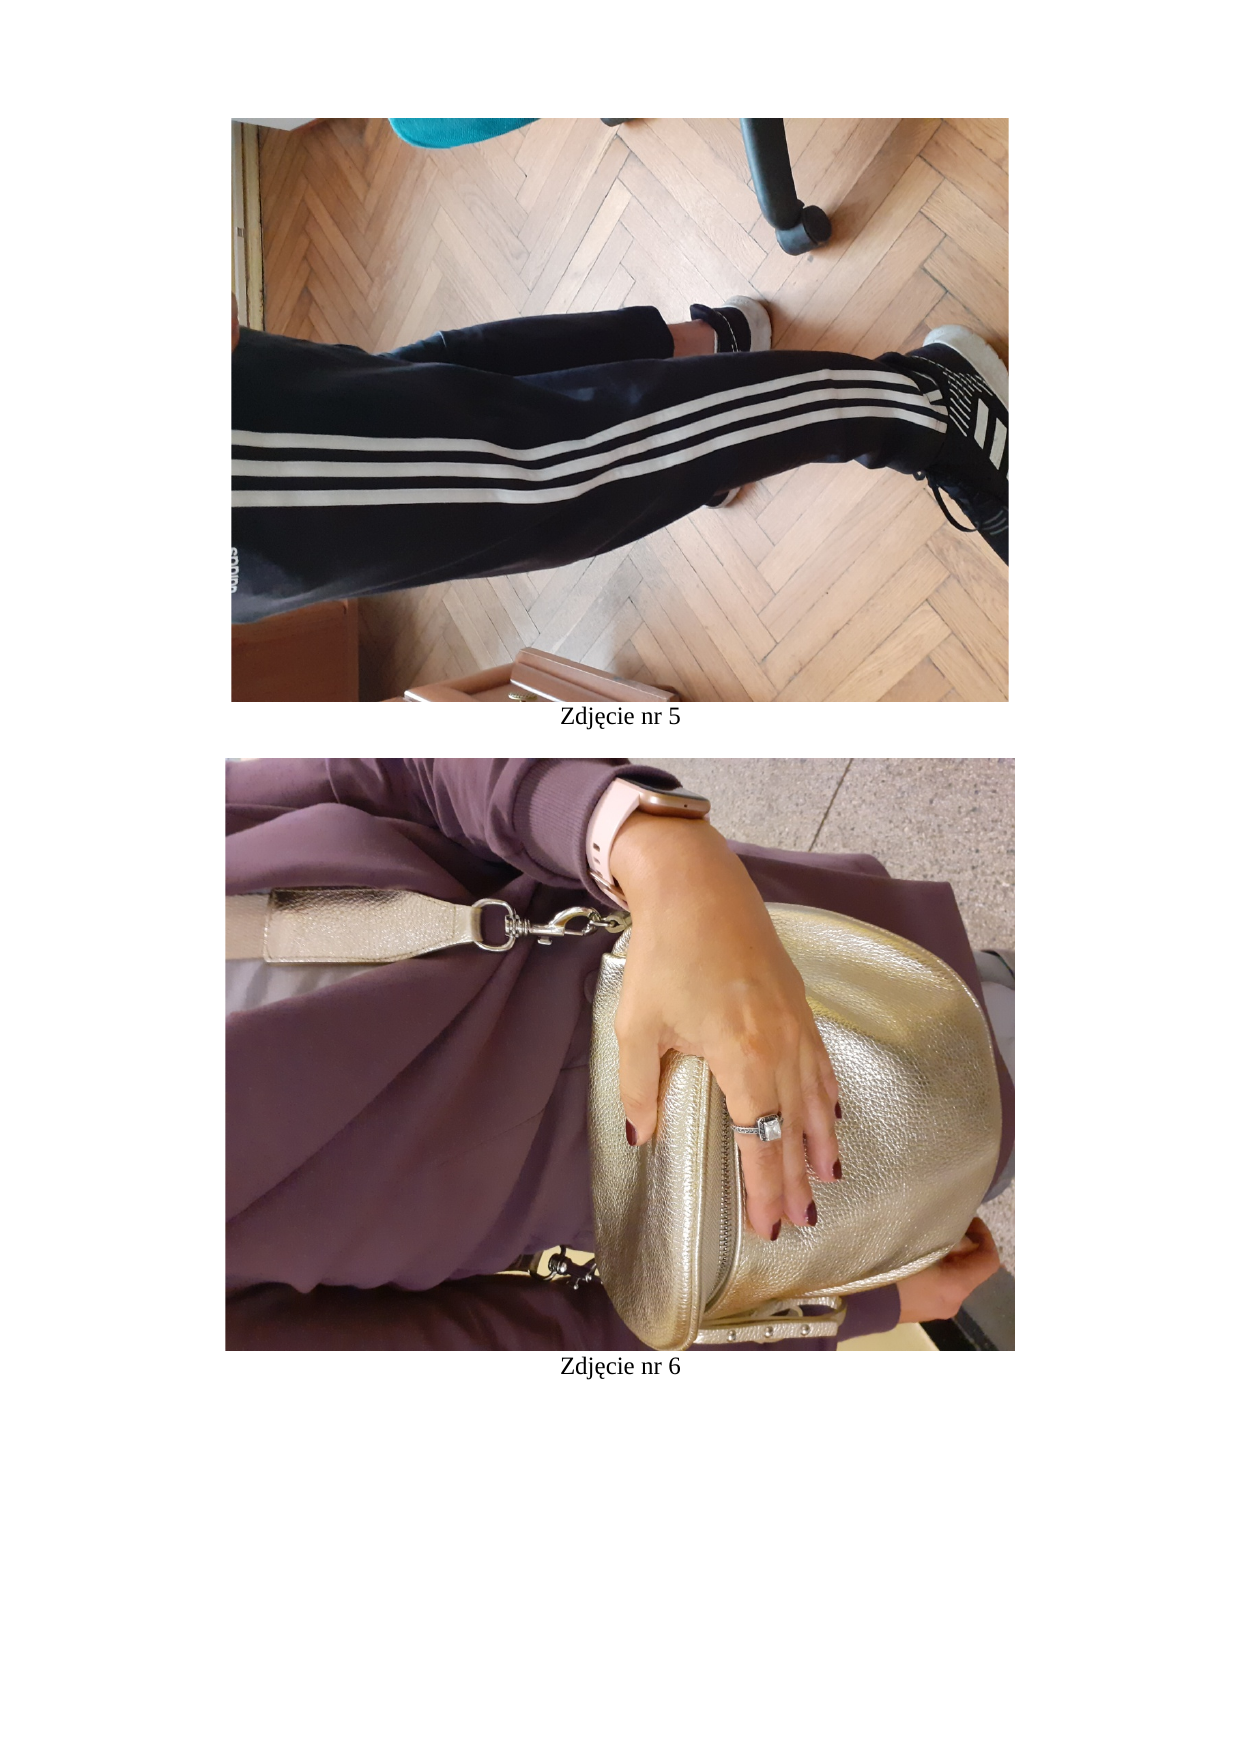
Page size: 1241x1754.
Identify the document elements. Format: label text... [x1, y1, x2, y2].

text Zdjęcie nr 6 [118, 1351, 1122, 1380]
text Zdjęcie nr 5 [118, 701, 1122, 730]
